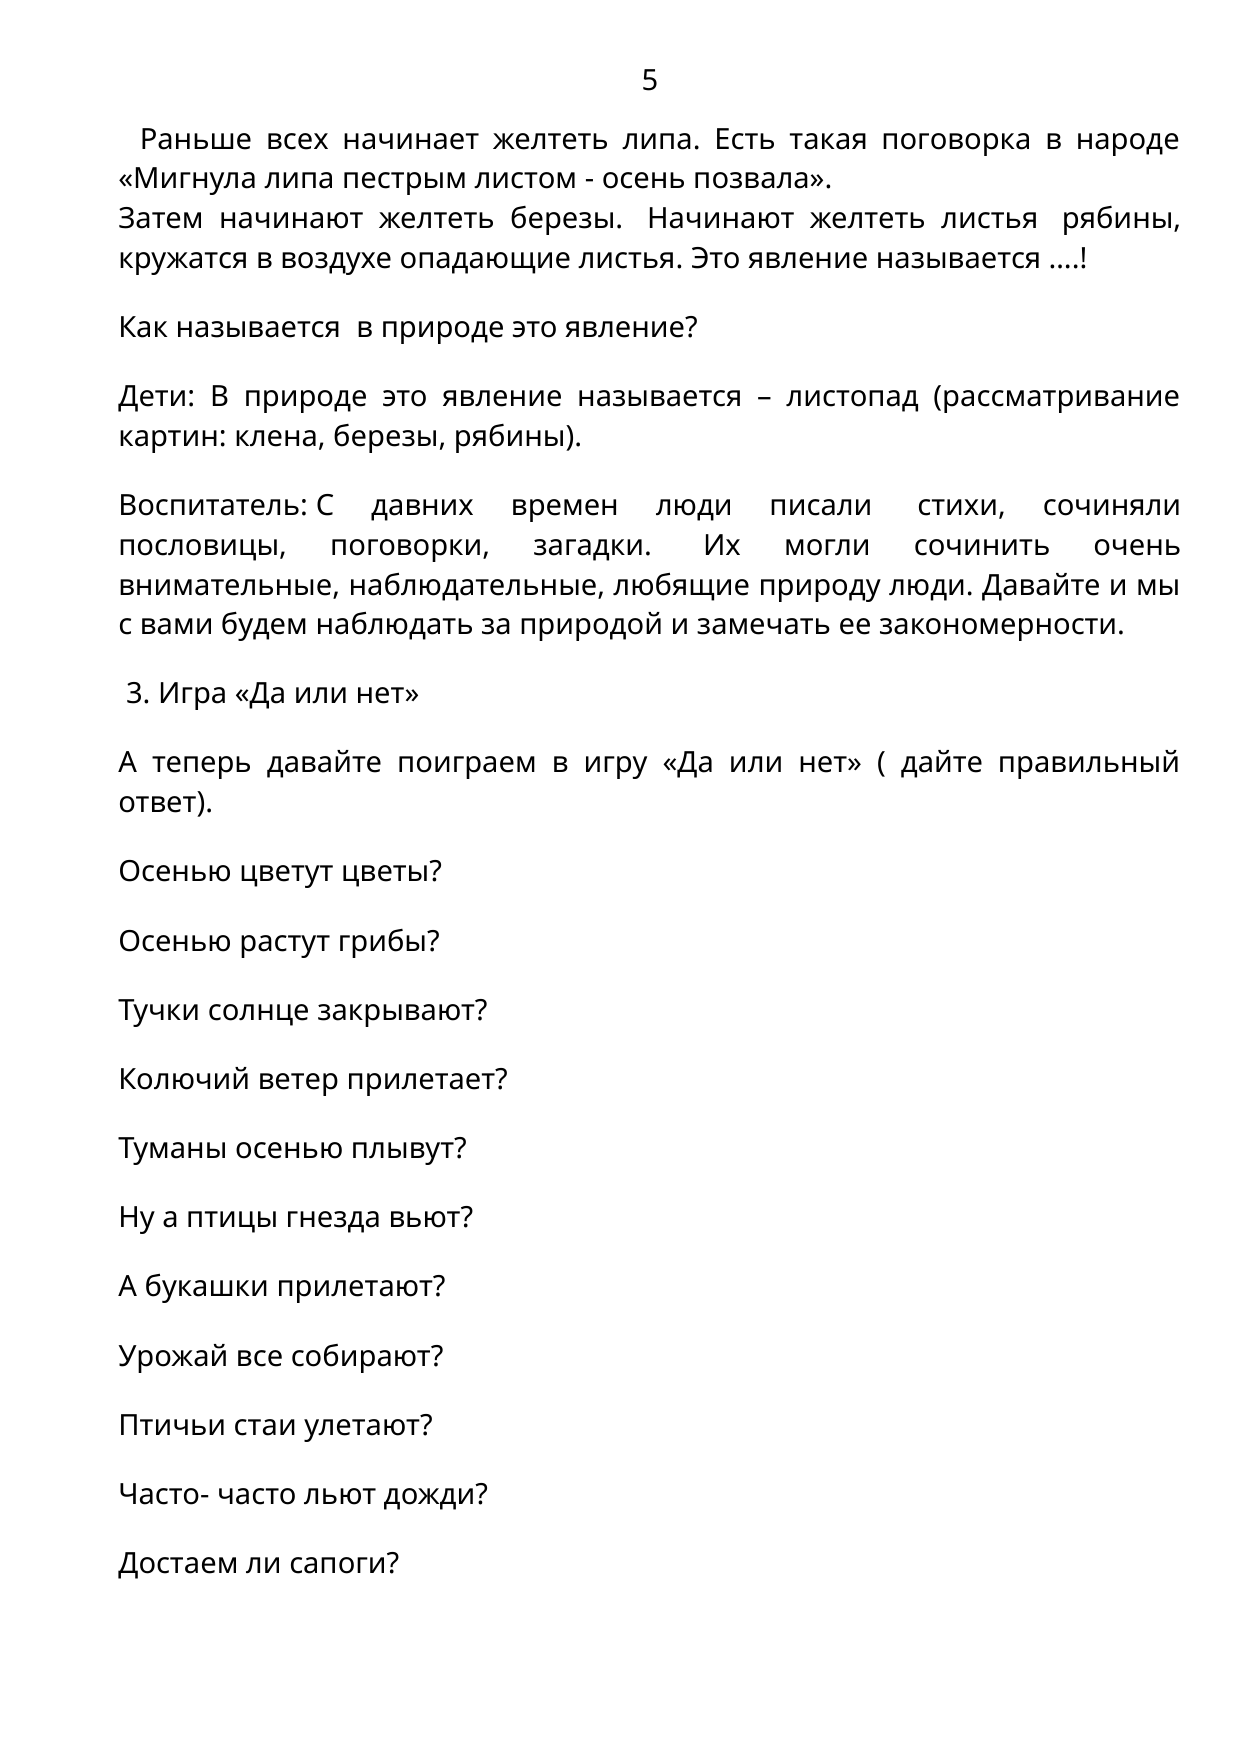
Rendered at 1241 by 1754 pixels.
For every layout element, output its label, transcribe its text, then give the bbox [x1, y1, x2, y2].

text Часто- часто льют дожди? [118, 1473, 1181, 1513]
text Достаем ли сапоги? [118, 1542, 1181, 1582]
text Дети: В природе это явление называется – листопад (рассматривание картин: клена, березы, рябины). [118, 376, 1181, 455]
text А букашки прилетают? [118, 1266, 1181, 1305]
text Туманы осенью плывут? [118, 1127, 1181, 1167]
text Урожай все собирают? [118, 1335, 1181, 1374]
text 3. Игра «Да или нет» [118, 673, 1181, 712]
text Раньше всех начинает желтеть липа. Есть такая поговорка в народе «Мигнула липа пестрым листом - осень позвала». Затем начинают желтеть березы. Начинают желтеть листья рябины, кружатся в воздухе опадающие листья. Это явление называется ….! [118, 118, 1181, 277]
text Как называется в природе это явление? [118, 306, 1181, 346]
text Воспитатель: С давних времен люди писали стихи, сочиняли пословицы, поговорки, загадки. Их могли сочинить очень внимательные, наблюдательные, любящие природу люди. Давайте и мы с вами будем наблюдать за природой и замечать ее закономерности. [118, 484, 1181, 643]
text Ну а птицы гнезда вьют? [118, 1196, 1181, 1236]
text Тучки солнце закрывают? [118, 989, 1181, 1029]
text Колючий ветер прилетает? [118, 1058, 1181, 1098]
text А теперь давайте поиграем в игру «Да или нет» ( дайте правильный ответ). [118, 742, 1181, 821]
text Птичьи стаи улетают? [118, 1404, 1181, 1444]
text Осенью растут грибы? [118, 920, 1181, 959]
text Осенью цветут цветы? [118, 851, 1181, 890]
